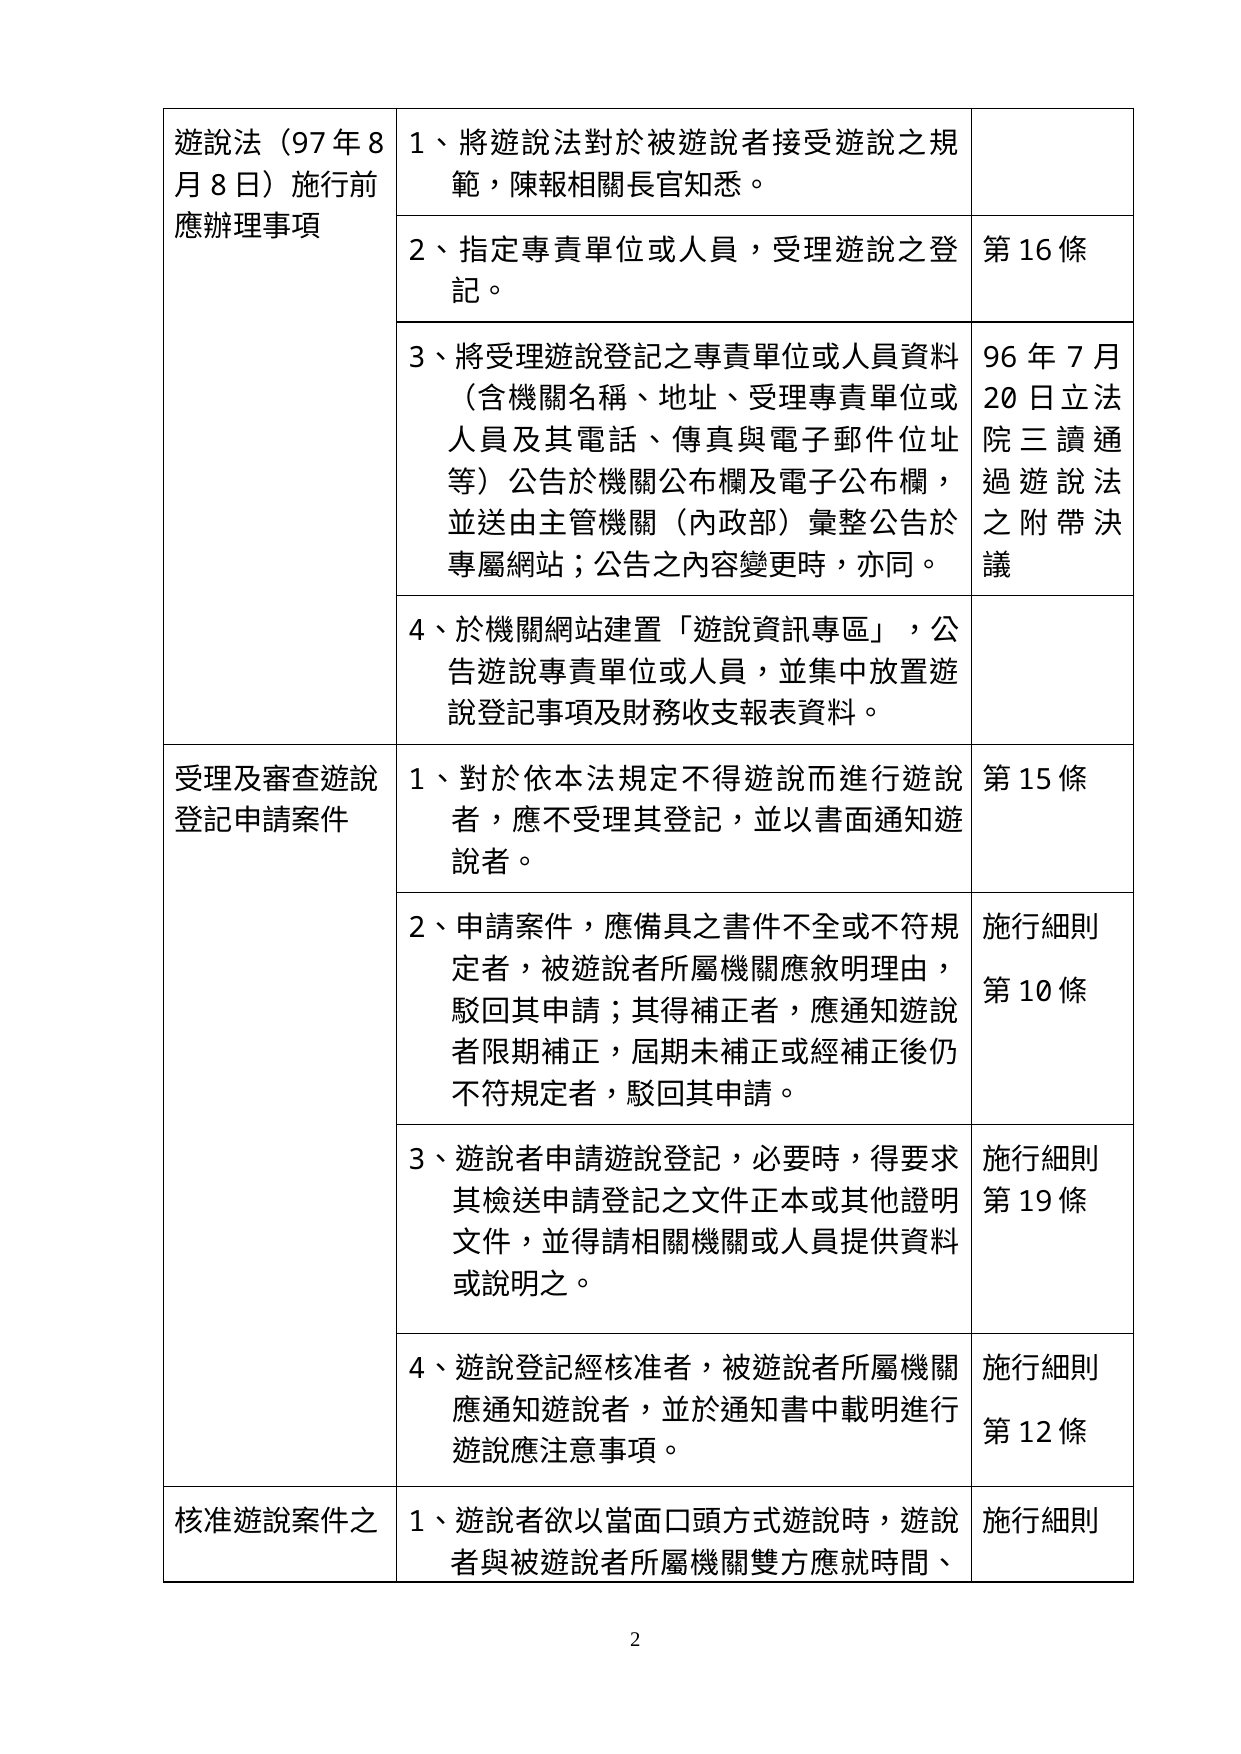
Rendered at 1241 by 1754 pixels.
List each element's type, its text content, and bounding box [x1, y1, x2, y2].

table_cell 受理及審查遊說登記申請案件 [164, 745, 396, 1486]
table_cell 4、於機關網站建置「遊說資訊專區」，公告遊說專責單位或人員，並集中放置遊說登記事項及財務收支報表資料。 [397, 596, 971, 743]
table_cell 1、對於依本法規定不得遊說而進行遊說者，應不受理其登記，並以書面通知遊說者。 [397, 745, 971, 892]
table_cell 施行細則 第12條 [972, 1334, 1133, 1486]
table_cell 2、指定專責單位或人員，受理遊說之登記。 [397, 216, 971, 321]
table_cell 遊說法（97年8月8日）施行前應辦理事項 [164, 109, 396, 743]
table_cell 核准遊說案件之 [164, 1487, 396, 1581]
table_cell 施行細則第19條 [972, 1125, 1133, 1333]
table_cell 1、遊說者欲以當面口頭方式遊說時，遊說者與被遊說者所屬機關雙方應就時間、 [397, 1487, 971, 1581]
table_cell 1、將遊說法對於被遊說者接受遊說之規範，陳報相關長官知悉。 [397, 109, 971, 214]
table_cell 4、遊說登記經核准者，被遊說者所屬機關應通知遊說者，並於通知書中載明進行遊說應注意事項。 [397, 1334, 971, 1486]
table_cell 第15條 [972, 745, 1133, 892]
table_cell 施行細則 [972, 1487, 1133, 1581]
table_cell [972, 596, 1133, 743]
table_cell 2、申請案件，應備具之書件不全或不符規定者，被遊說者所屬機關應敘明理由，駁回其申請；其得補正者，應通知遊說者限期補正，屆期未補正或經補正後仍不符規定者，駁回其申請。 [397, 893, 971, 1124]
table_cell 3、遊說者申請遊說登記，必要時，得要求其檢送申請登記之文件正本或其他證明文件，並得請相關機關或人員提供資料或說明之。 [397, 1125, 971, 1333]
table_cell 施行細則 第10條 [972, 893, 1133, 1124]
table_cell 第16條 [972, 216, 1133, 321]
table_cell [972, 109, 1133, 214]
table_cell 3、將受理遊說登記之專責單位或人員資料（含機關名稱、地址、受理專責單位或人員及其電話、傳真與電子郵件位址等）公告於機關公布欄及電子公布欄，並送由主管機關（內政部）彙整公告於專屬網站；公告之內容變更時，亦同。 [397, 323, 971, 595]
table_cell 96年7月20日立法院三讀通過遊說法之附帶決議 [972, 323, 1133, 595]
